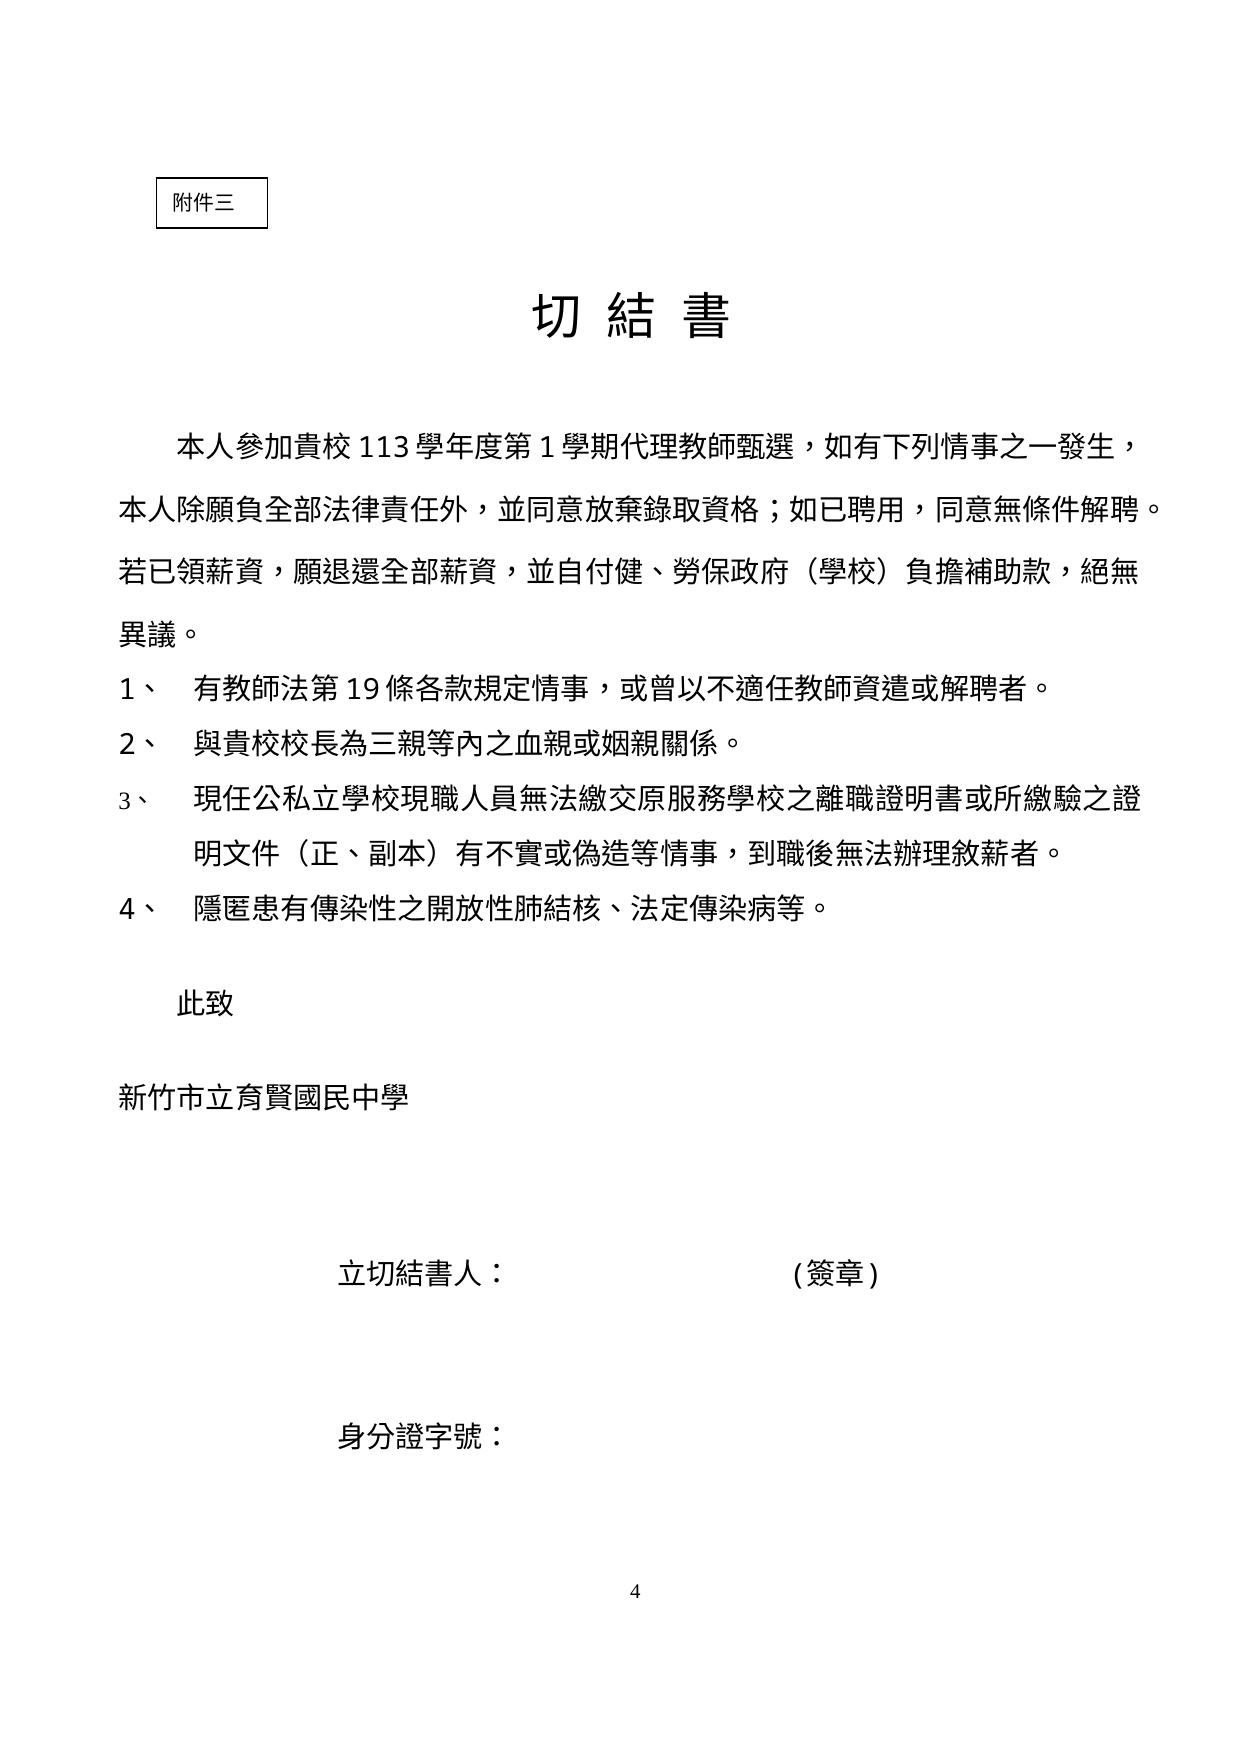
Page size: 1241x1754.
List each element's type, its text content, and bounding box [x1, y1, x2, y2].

list 與貴校校長為三親等內之血親或姻親關係。 [118, 721, 1144, 763]
text 此致 [118, 960, 1144, 1022]
list 隱匿患有傳染性之開放性肺結核、法定傳染病等。 [118, 886, 1144, 928]
list 有教師法第19條各款規定情事，或曾以不適任教師資遣或解聘者。 [118, 666, 1144, 708]
text 附件三 [172, 186, 252, 217]
text 本人參加貴校113學年度第1學期代理教師甄選，如有下列情事之一發生，本人除願負全部法律責任外，並同意放棄錄取資格；如已聘用，同意無條件解聘。若已領薪資，願退還全部薪資，並自付健、勞保政府（學校）負擔補助款，絕無異議。 [118, 403, 1144, 653]
list 現任公私立學校現職人員無法繳交原服務學校之離職證明書或所繳驗之證明文件（正、副本）有不實或偽造等情事，到職後無法辦理敘薪者。 [118, 776, 1144, 873]
text 立切結書人： (簽章) [118, 1230, 1144, 1292]
text 身分證字號： [118, 1393, 1144, 1456]
text 切 結 書 [118, 240, 1144, 365]
text 新竹市立育賢國民中學 [118, 1054, 1144, 1117]
